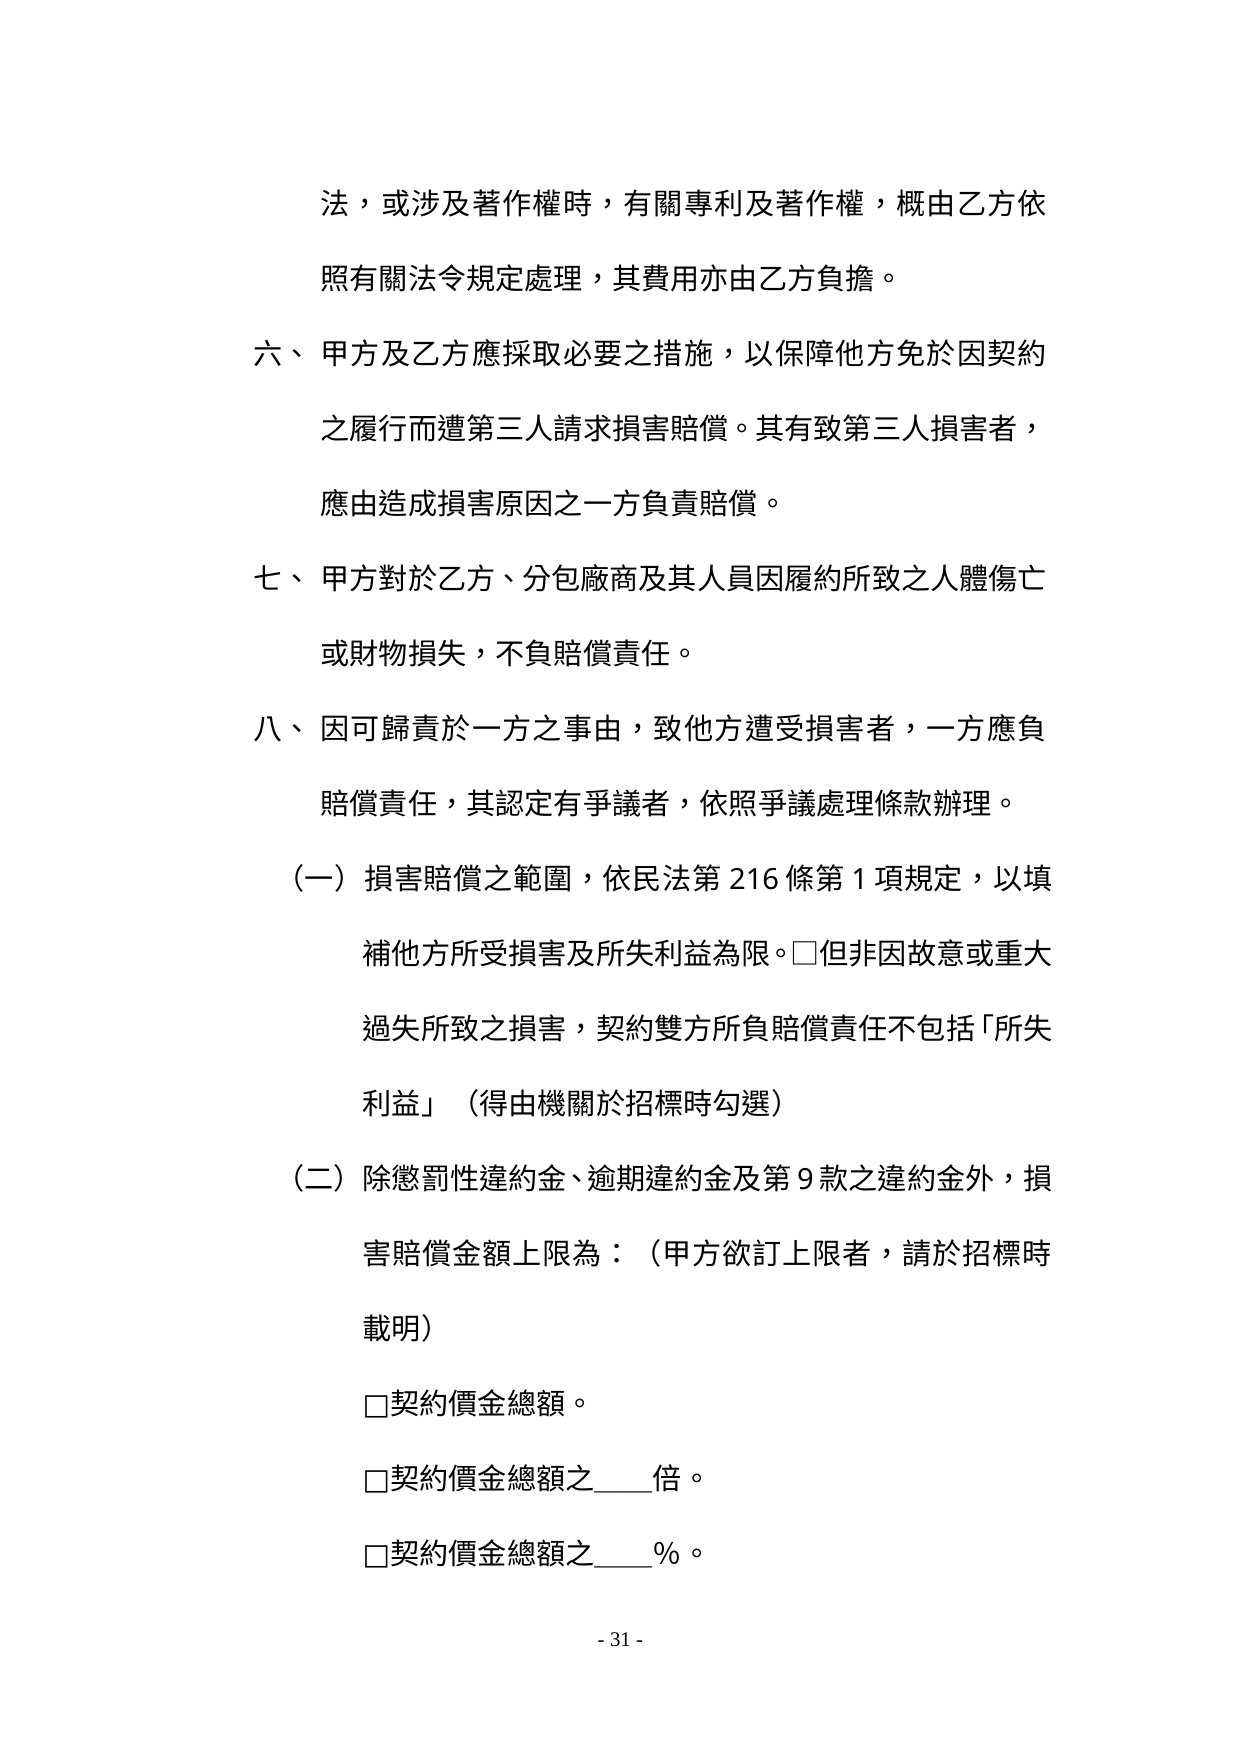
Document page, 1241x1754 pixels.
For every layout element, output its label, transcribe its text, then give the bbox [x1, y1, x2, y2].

text （二）除懲罰性違約金、逾期違約金及第9款之違約金外，損害賠償金額上限為：（甲方欲訂上限者，請於招標時載明） [275, 1139, 1053, 1364]
list 因可歸責於一方之事由，致他方遭受損害者，一方應負賠償責任，其認定有爭議者，依照爭議處理條款辦理。 [253, 689, 1047, 839]
list 法，或涉及著作權時，有關專利及著作權，概由乙方依照有關法令規定處理，其費用亦由乙方負擔。 [253, 164, 1047, 314]
text □契約價金總額之＿＿％。 [362, 1514, 1053, 1589]
list 甲方及乙方應採取必要之措施，以保障他方免於因契約之履行而遭第三人請求損害賠償。其有致第三人損害者，應由造成損害原因之一方負責賠償。 [253, 314, 1047, 539]
text （一）損害賠償之範圍，依民法第216條第1項規定，以填補他方所受損害及所失利益為限。□但非因故意或重大過失所致之損害，契約雙方所負賠償責任不包括「所失利益」（得由機關於招標時勾選） [275, 839, 1053, 1139]
text □契約價金總額。 [362, 1364, 1053, 1439]
list 甲方對於乙方、分包廠商及其人員因履約所致之人體傷亡或財物損失，不負賠償責任。 [253, 539, 1047, 689]
text □契約價金總額之＿＿倍。 [362, 1439, 1053, 1514]
